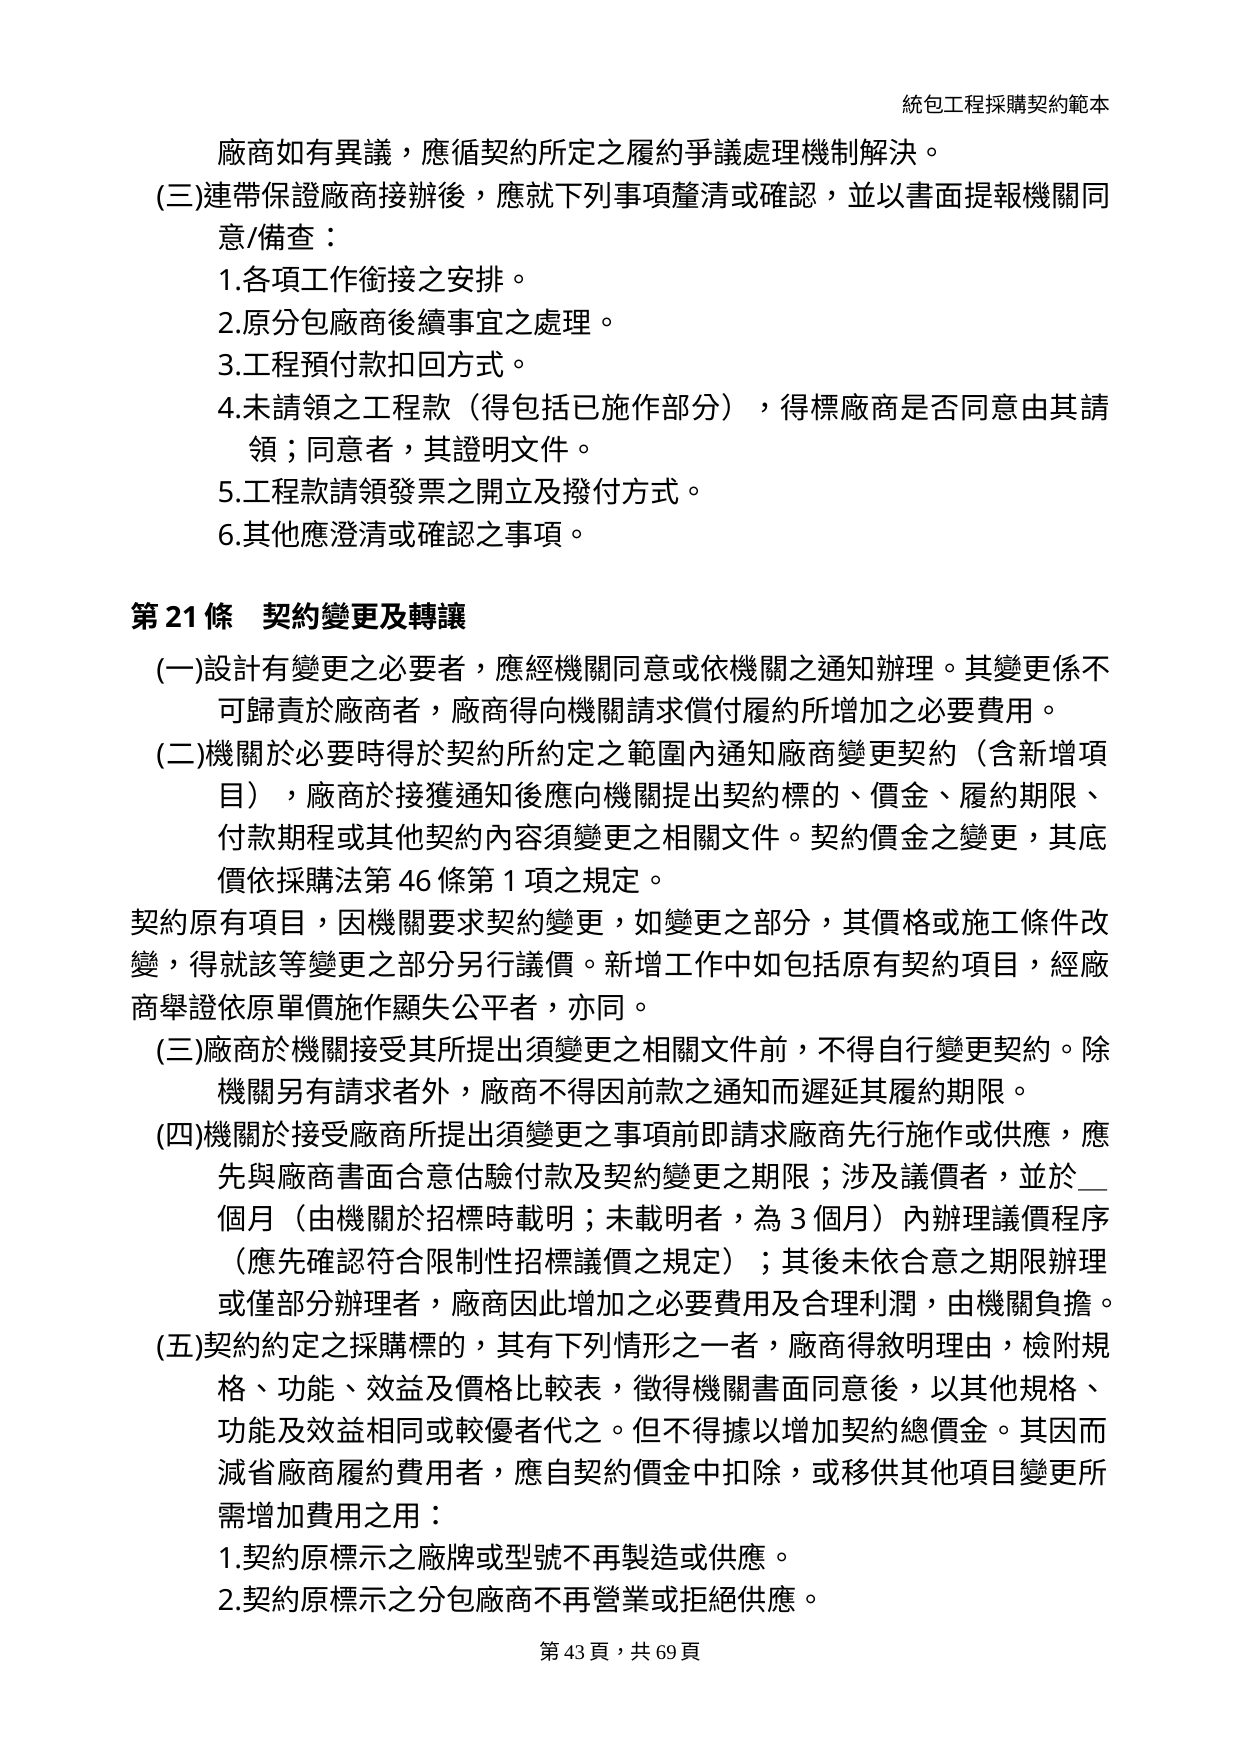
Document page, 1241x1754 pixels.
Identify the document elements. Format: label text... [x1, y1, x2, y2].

text 廠商如有異議，應循契約所定之履約爭議處理機制解決。 [156, 130, 1110, 172]
text (一)設計有變更之必要者，應經機關同意或依機關之通知辦理。其變更係不可歸責於廠商者，廠商得向機關請求償付履約所增加之必要費用。 [156, 646, 1110, 730]
text (五)契約約定之採購標的，其有下列情形之一者，廠商得敘明理由，檢附規格、功能、效益及價格比較表，徵得機關書面同意後，以其他規格、功能及效益相同或較優者代之。但不得據以增加契約總價金。其因而減省廠商履約費用者，應自契約價金中扣除，或移供其他項目變更所需增加費用之用： [156, 1323, 1110, 1534]
text 2.原分包廠商後續事宜之處理。 [217, 299, 1110, 342]
text 4.未請領之工程款（得包括已施作部分），得標廠商是否同意由其請領；同意者，其證明文件。 [217, 384, 1110, 469]
text 契約原有項目，因機關要求契約變更，如變更之部分，其價格或施工條件改變，得就該等變更之部分另行議價。新增工作中如包括原有契約項目，經廠商舉證依原單價施作顯失公平者，亦同。 [130, 899, 1110, 1026]
text (三)連帶保證廠商接辦後，應就下列事項釐清或確認，並以書面提報機關同意/備查： [156, 172, 1110, 257]
text 2.契約原標示之分包廠商不再營業或拒絕供應。 [217, 1577, 1110, 1619]
text (四)機關於接受廠商所提出須變更之事項前即請求廠商先行施作或供應，應先與廠商書面合意估驗付款及契約變更之期限；涉及議價者，並於＿個月（由機關於招標時載明；未載明者，為3個月）內辦理議價程序（應先確認符合限制性招標議價之規定）；其後未依合意之期限辦理或僅部分辦理者，廠商因此增加之必要費用及合理利潤，由機關負擔。 [156, 1111, 1110, 1323]
text (三)廠商於機關接受其所提出須變更之相關文件前，不得自行變更契約。除機關另有請求者外，廠商不得因前款之通知而遲延其履約期限。 [156, 1026, 1110, 1111]
text 6.其他應澄清或確認之事項。 [217, 511, 1110, 554]
text 5.工程款請領發票之開立及撥付方式。 [217, 469, 1110, 511]
text 3.工程預付款扣回方式。 [217, 342, 1110, 384]
text 1.契約原標示之廠牌或型號不再製造或供應。 [217, 1534, 1110, 1577]
text 1.各項工作銜接之安排。 [217, 257, 1110, 299]
text (二)機關於必要時得於契約所約定之範圍內通知廠商變更契約（含新增項目），廠商於接獲通知後應向機關提出契約標的、價金、履約期限、付款期程或其他契約內容須變更之相關文件。契約價金之變更，其底價依採購法第46條第1項之規定。 [156, 730, 1110, 899]
text 第21條 契約變更及轉讓 [130, 593, 1110, 636]
